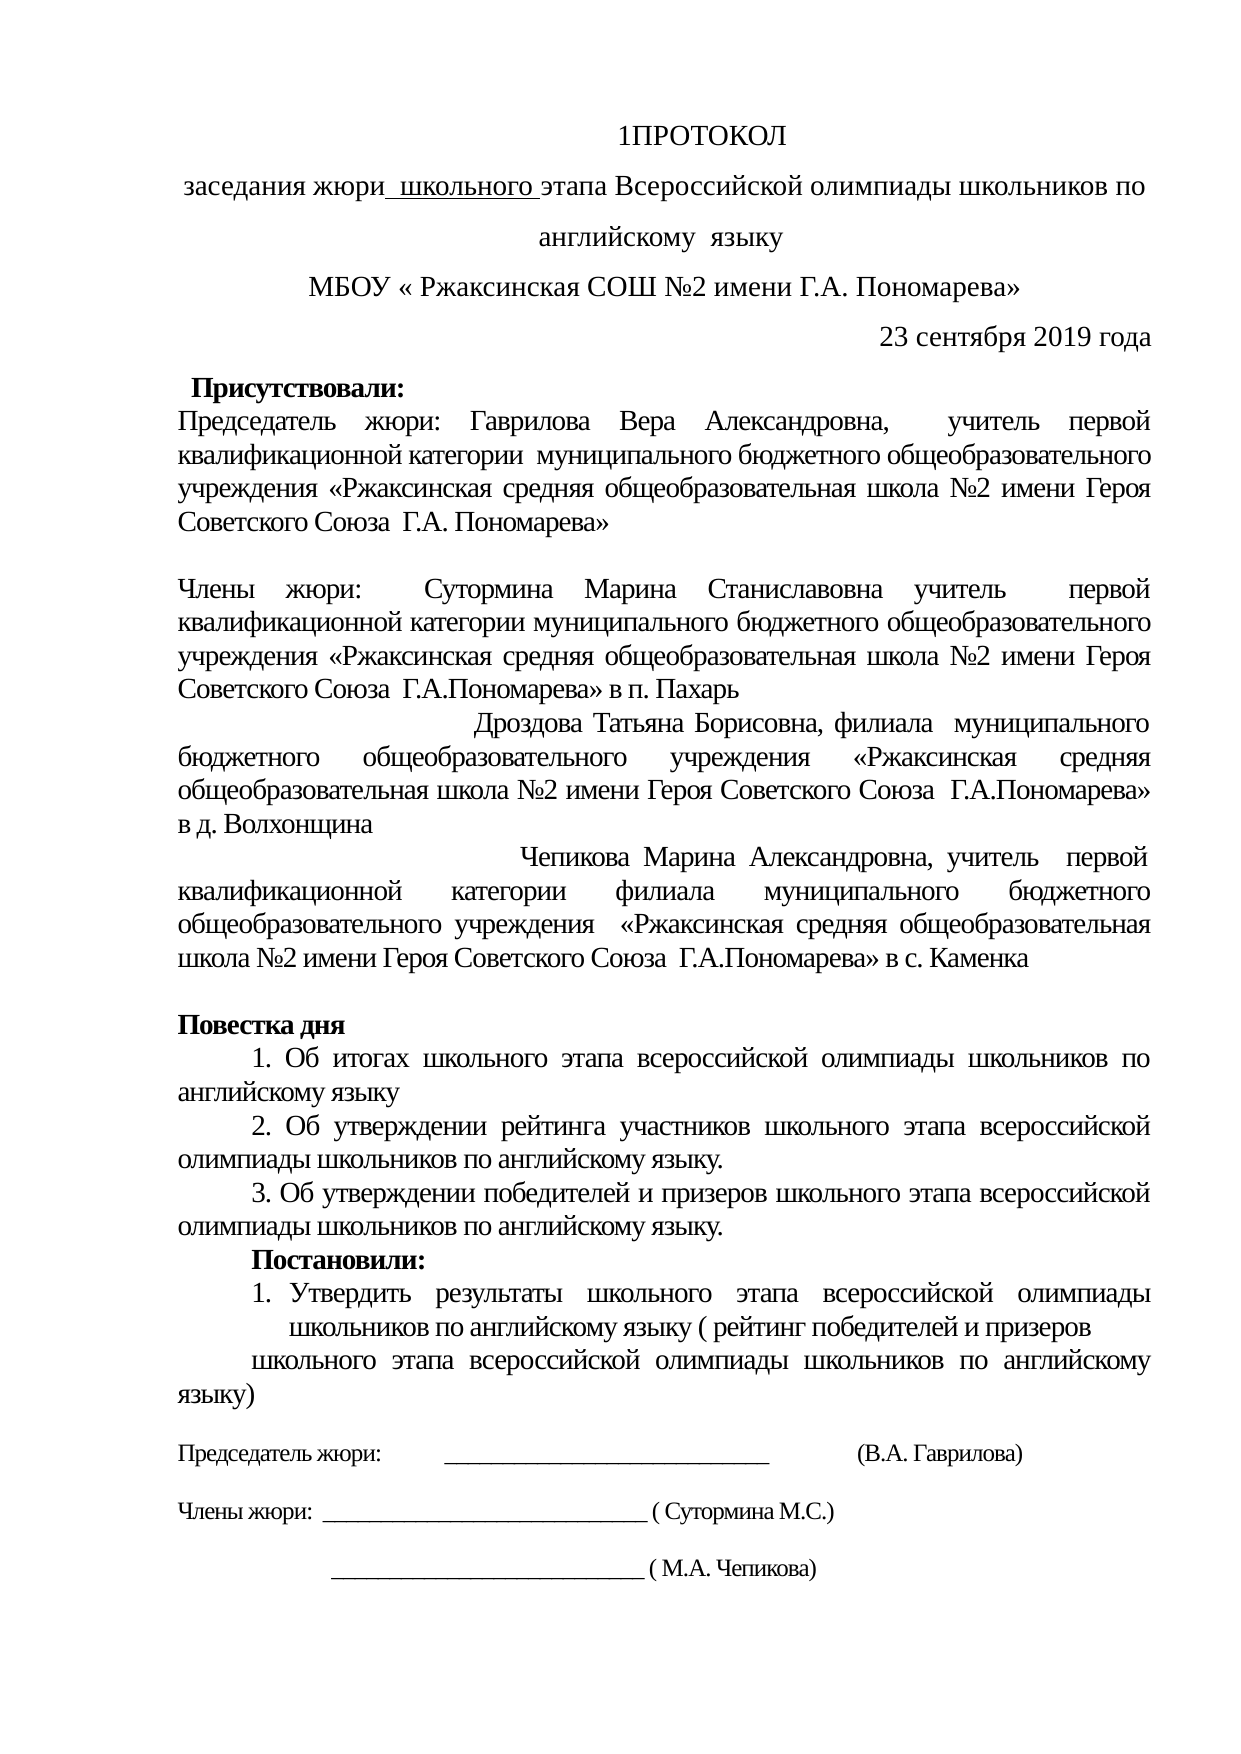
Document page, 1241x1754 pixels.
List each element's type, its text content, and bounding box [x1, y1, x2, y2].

text 2. Об утверждении рейтинга участников школьного этапа всероссийской олимпиады школьников по английскому языку. [177, 1108, 1152, 1175]
text Председатель жюри: Гаврилова Вера Александровна, учитель первой квалификационной категории муниципального бюджетного общеобразовательного учреждения «Ржаксинская средняя общеобразовательная школа №2 имени Героя Советского Союза Г.А. Пономарева» [177, 403, 1152, 537]
text ___________________________ ( М.А. Чепикова) [177, 1553, 1152, 1582]
text Дроздова Татьяна Борисовна, филиала муниципального бюджетного общеобразовательного учреждения «Ржаксинская средняя общеобразовательная школа №2 имени Героя Советского Союза Г.А.Пономарева» в д. Волхонщина [177, 705, 1152, 839]
text Повестка дня [177, 1007, 1152, 1041]
text Члены жюри: Сутормина Марина Станиславовна учитель первой квалификационной категории муниципального бюджетного общеобразовательного учреждения «Ржаксинская средняя общеобразовательная школа №2 имени Героя Советского Союза Г.А.Пономарева» в п. Пахарь [177, 571, 1152, 705]
text школьного этапа всероссийской олимпиады школьников по английскому языку) [177, 1342, 1152, 1409]
text заседания жюри школьного этапа Всероссийской олимпиады школьников по английскому языку [177, 168, 1152, 252]
text Присутствовали: [177, 370, 1152, 403]
text Чепикова Марина Александровна, учитель первой квалификационной категории филиала муниципального бюджетного общеобразовательного учреждения «Ржаксинская средняя общеобразовательная школа №2 имени Героя Советского Союза Г.А.Пономарева» в с. Каменка [177, 839, 1152, 973]
text 3. Об утверждении победителей и призеров школьного этапа всероссийской олимпиады школьников по английскому языку. [177, 1175, 1152, 1242]
text Председатель жюри: ____________________________ (В.А. Гаврилова) [177, 1438, 1152, 1467]
text 1. Об итогах школьного этапа всероссийской олимпиады школьников по английскому языку [177, 1041, 1152, 1108]
text МБОУ « Ржаксинская СОШ №2 имени Г.А. Пономарева» [177, 269, 1152, 303]
text Члены жюри: ____________________________ ( Сутормина М.С.) [177, 1496, 1152, 1524]
text Постановили: [177, 1242, 1152, 1275]
text 23 сентября 2019 года [177, 319, 1152, 353]
list Утвердить результаты школьного этапа всероссийской олимпиады школьников по английскому языку ( рейтинг победителей и призеров [251, 1275, 1152, 1342]
text 1протокол [177, 118, 1152, 152]
